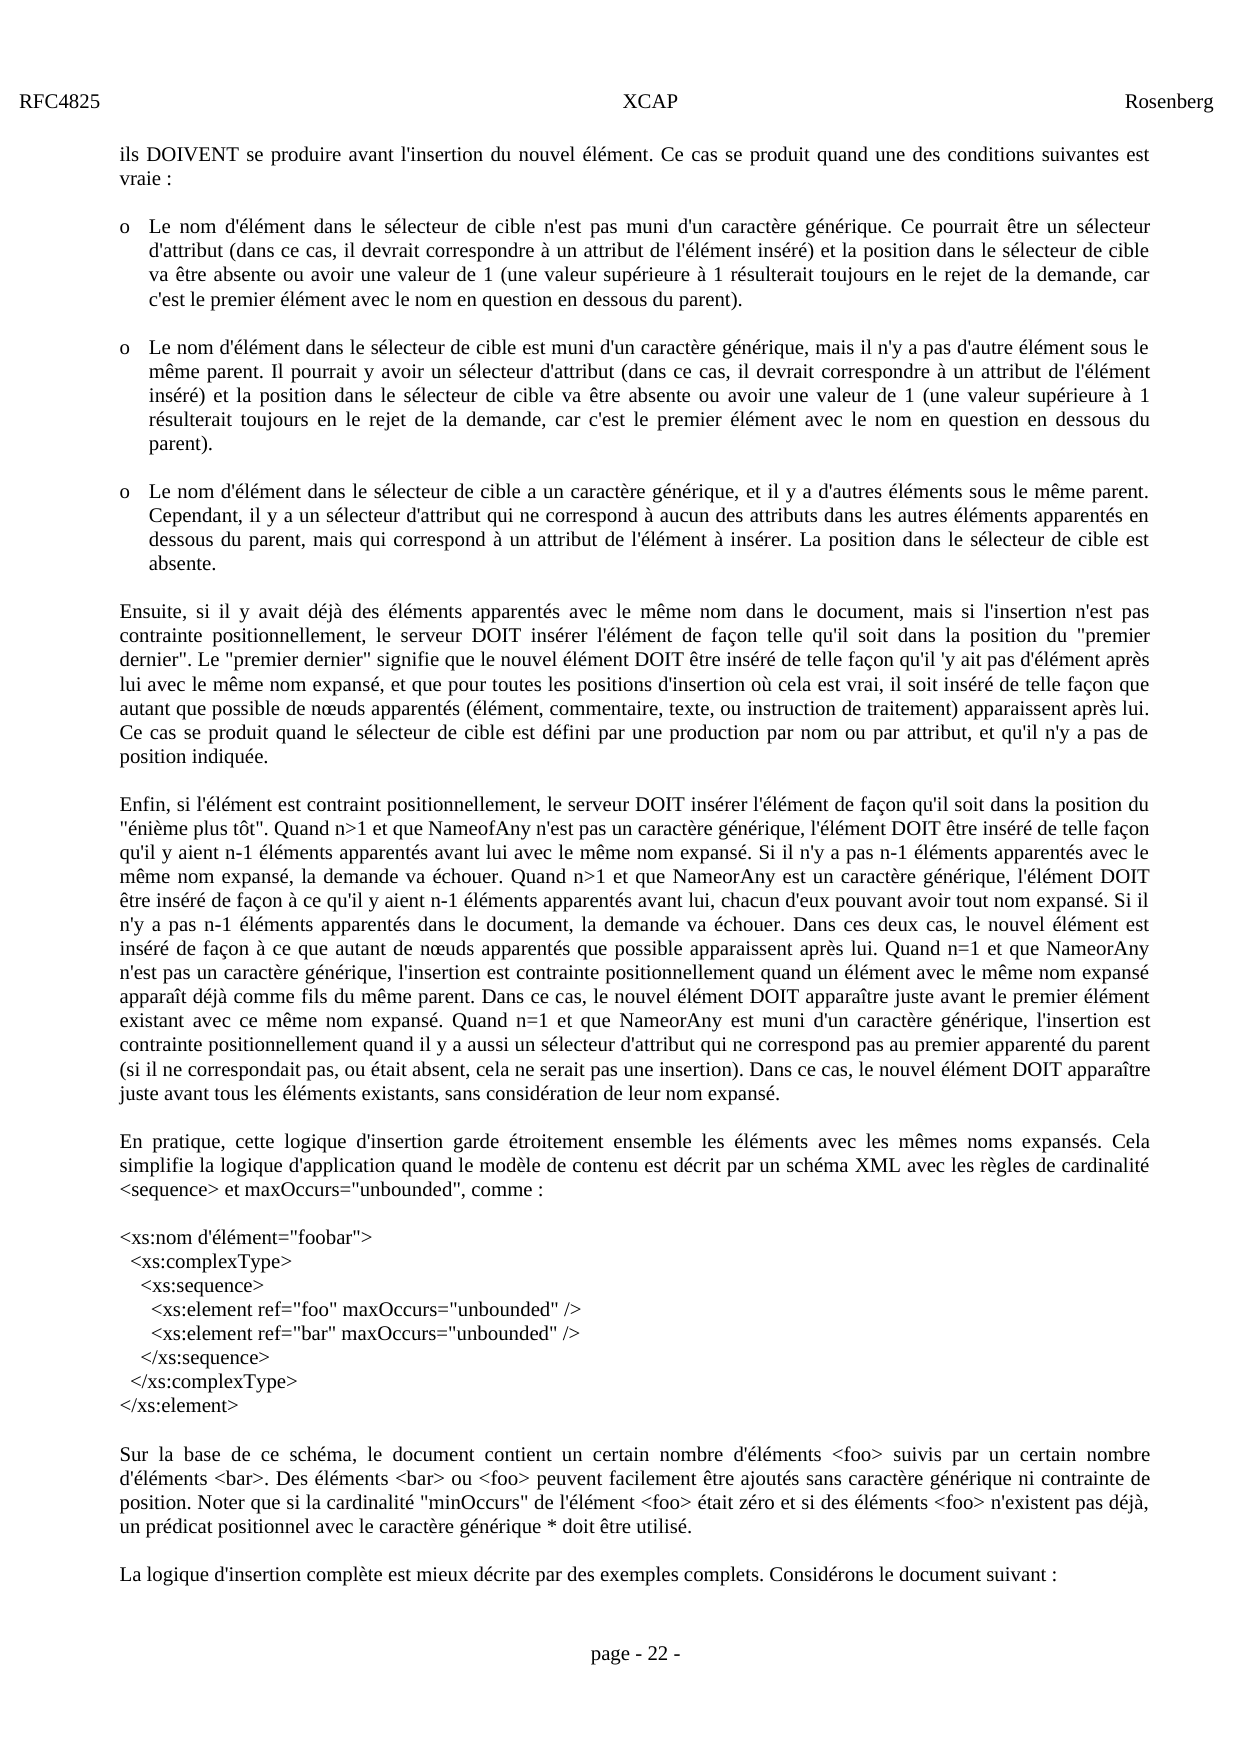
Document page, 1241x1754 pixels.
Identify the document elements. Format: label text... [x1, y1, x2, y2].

text o Le nom d'élément dans le sélecteur de cible n'est pas muni d'un caractère générique. Ce pourrait être un sélecteur d'attribut (dans ce cas, il devrait correspondre à un attribut de l'élément inséré) et la position dans le sélecteur de cible va être absente ou avoir une valeur de 1 (une valeur supérieure à 1 résulterait toujours en le rejet de la demande, car c'est le premier élément avec le nom en question en dessous du parent). [119, 214, 1152, 311]
text <xs:element ref="bar" maxOccurs="unbounded" /> [119, 1321, 1152, 1345]
text Sur la base de ce schéma, le document contient un certain nombre d'éléments <foo> suivis par un certain nombre d'éléments <bar>. Des éléments <bar> ou <foo> peuvent facilement être ajoutés sans caractère générique ni contrainte de position. Noter que si la cardinalité "minOccurs" de l'élément <foo> était zéro et si des éléments <foo> n'existent pas déjà, un prédicat positionnel avec le caractère générique * doit être utilisé. [119, 1441, 1152, 1538]
text <xs:element ref="foo" maxOccurs="unbounded" /> [119, 1297, 1152, 1321]
text <xs:nom d'élément="foobar"> [119, 1225, 1152, 1249]
text Enfin, si l'élément est contraint positionnellement, le serveur DOIT insérer l'élément de façon qu'il soit dans la position du "énième plus tôt". Quand n>1 et que NameofAny n'est pas un caractère générique, l'élément DOIT être inséré de telle façon qu'il y aient n-1 éléments apparentés avant lui avec le même nom expansé. Si il n'y a pas n-1 éléments apparentés avec le même nom expansé, la demande va échouer. Quand n>1 et que NameorAny est un caractère générique, l'élément DOIT être inséré de façon à ce qu'il y aient n-1 éléments apparentés avant lui, chacun d'eux pouvant avoir tout nom expansé. Si il n'y a pas n-1 éléments apparentés dans le document, la demande va échouer. Dans ces deux cas, le nouvel élément est inséré de façon à ce que autant de nœuds apparentés que possible apparaissent après lui. Quand n=1 et que NameorAny n'est pas un caractère générique, l'insertion est contrainte positionnellement quand un élément avec le même nom expansé apparaît déjà comme fils du même parent. Dans ce cas, le nouvel élément DOIT apparaître juste avant le premier élément existant avec ce même nom expansé. Quand n=1 et que NameorAny est muni d'un caractère générique, l'insertion est contrainte positionnellement quand il y a aussi un sélecteur d'attribut qui ne correspond pas au premier apparenté du parent (si il ne correspondait pas, ou était absent, cela ne serait pas une insertion). Dans ce cas, le nouvel élément DOIT apparaître juste avant tous les éléments existants, sans considération de leur nom expansé. [119, 792, 1152, 1104]
text La logique d'insertion complète est mieux décrite par des exemples complets. Considérons le document suivant : [119, 1562, 1152, 1586]
text En pratique, cette logique d'insertion garde étroitement ensemble les éléments avec les mêmes noms expansés. Cela simplifie la logique d'application quand le modèle de contenu est décrit par un schéma XML avec les règles de cardinalité <sequence> et maxOccurs="unbounded", comme : [119, 1129, 1152, 1201]
text <xs:complexType> [119, 1249, 1152, 1273]
text </xs:sequence> [119, 1345, 1152, 1369]
text </xs:complexType> [119, 1369, 1152, 1393]
text Ensuite, si il y avait déjà des éléments apparentés avec le même nom dans le document, mais si l'insertion n'est pas contrainte positionnellement, le serveur DOIT insérer l'élément de façon telle qu'il soit dans la position du "premier dernier". Le "premier dernier" signifie que le nouvel élément DOIT être inséré de telle façon qu'il 'y ait pas d'élément après lui avec le même nom expansé, et que pour toutes les positions d'insertion où cela est vrai, il soit inséré de telle façon que autant que possible de nœuds apparentés (élément, commentaire, texte, ou instruction de traitement) apparaissent après lui. Ce cas se produit quand le sélecteur de cible est défini par une production par nom ou par attribut, et qu'il n'y a pas de position indiquée. [119, 599, 1152, 768]
text </xs:element> [119, 1393, 1152, 1417]
text ils DOIVENT se produire avant l'insertion du nouvel élément. Ce cas se produit quand une des conditions suivantes est vraie : [119, 142, 1152, 190]
text o Le nom d'élément dans le sélecteur de cible a un caractère générique, et il y a d'autres éléments sous le même parent. Cependant, il y a un sélecteur d'attribut qui ne correspond à aucun des attributs dans les autres éléments apparentés en dessous du parent, mais qui correspond à un attribut de l'élément à insérer. La position dans le sélecteur de cible est absente. [119, 479, 1152, 575]
text <xs:sequence> [119, 1273, 1152, 1297]
text o Le nom d'élément dans le sélecteur de cible est muni d'un caractère générique, mais il n'y a pas d'autre élément sous le même parent. Il pourrait y avoir un sélecteur d'attribut (dans ce cas, il devrait correspondre à un attribut de l'élément inséré) et la position dans le sélecteur de cible va être absente ou avoir une valeur de 1 (une valeur supérieure à 1 résulterait toujours en le rejet de la demande, car c'est le premier élément avec le nom en question en dessous du parent). [119, 334, 1152, 455]
